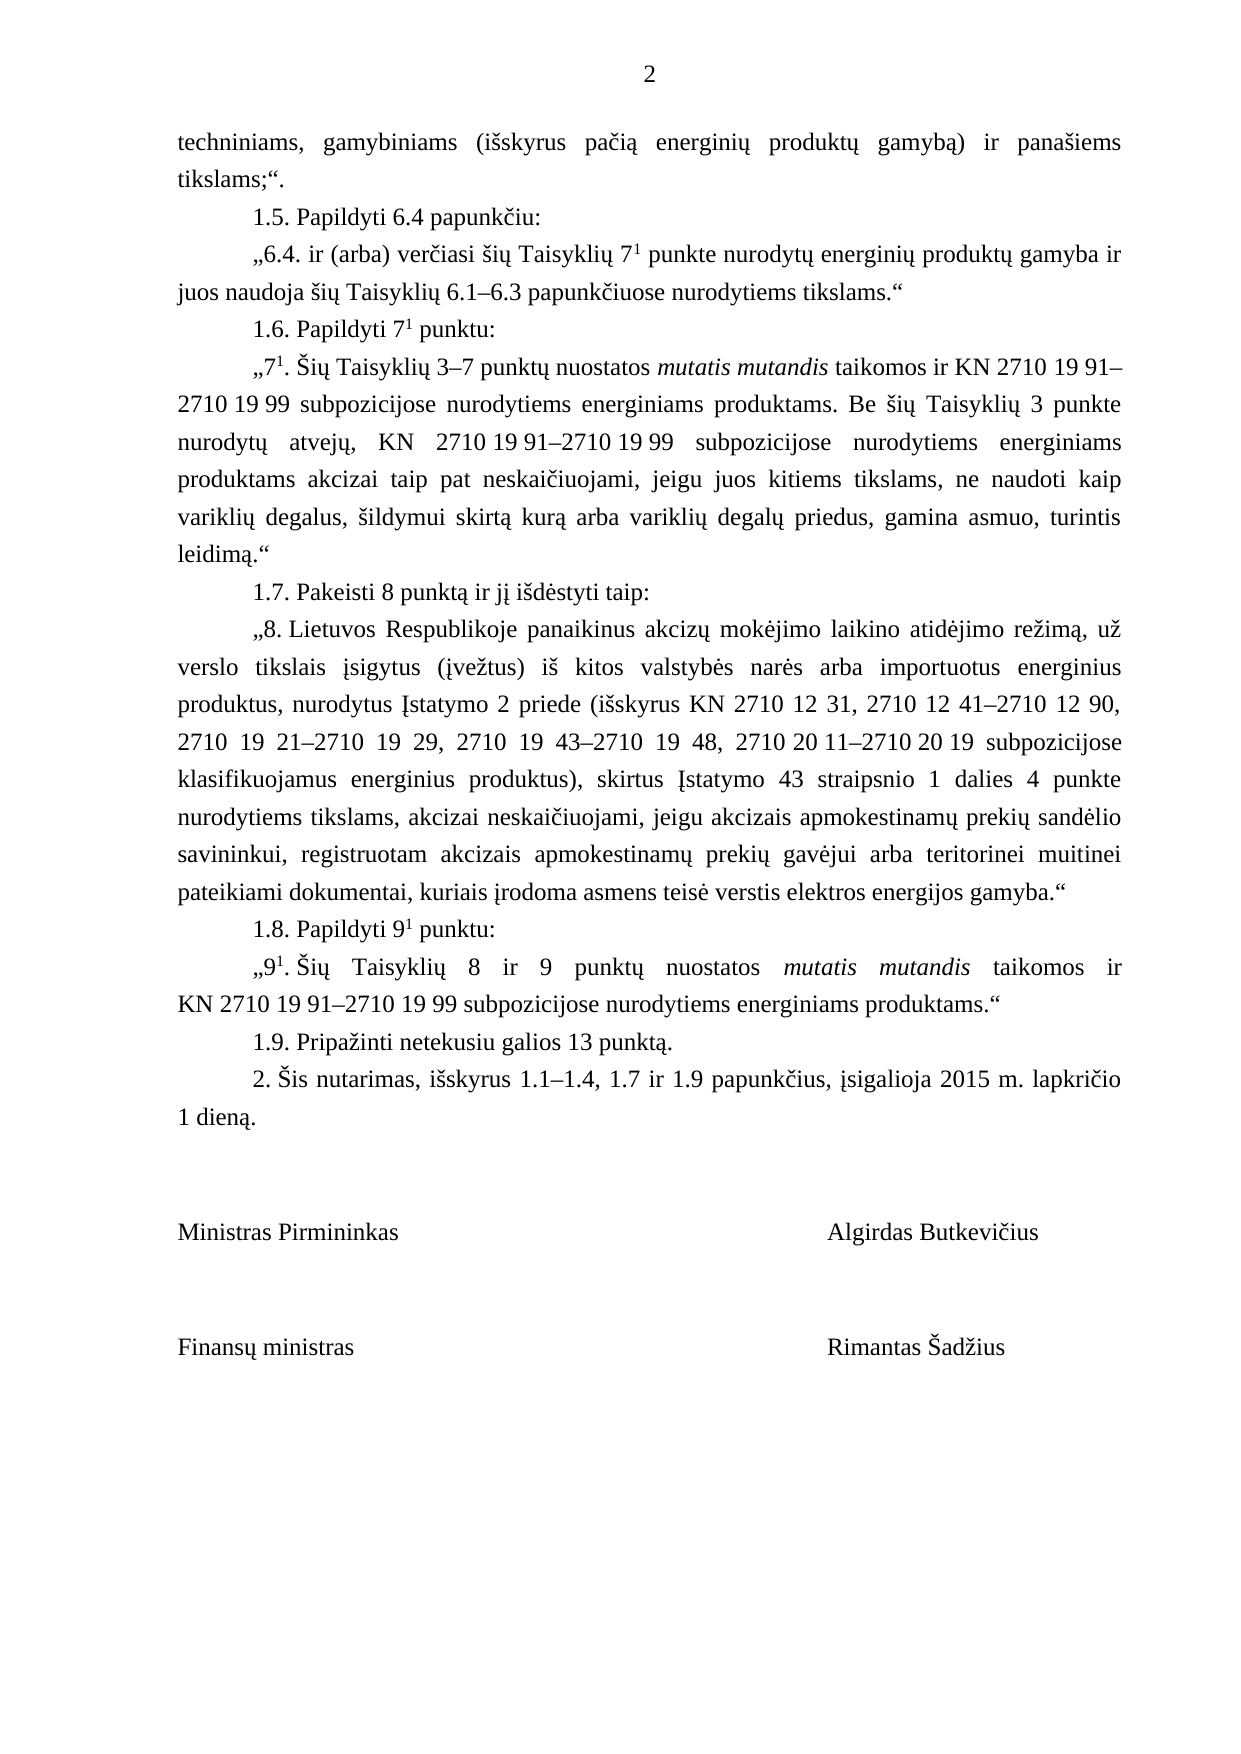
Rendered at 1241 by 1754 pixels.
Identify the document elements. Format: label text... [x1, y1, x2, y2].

text 2. Šis nutarimas, išskyrus 1.1–1.4, 1.7 ir 1.9 papunkčius, įsigalioja 2015 m. lapkričio 1 dieną. [177, 1056, 1122, 1131]
text 1.8. Papildyti 91 punktu: [177, 906, 1122, 943]
text techniniams, gamybiniams (išskyrus pačią energinių produktų gamybą) ir panašiems tikslams;“. [177, 118, 1122, 193]
text „6.4. ir (arba) verčiasi šių Taisyklių 71 punkte nurodytų energinių produktų gamyba ir juos naudoja šių Taisyklių 6.1–6.3 papunkčiuose nurodytiems tikslams.“ [177, 231, 1122, 306]
text Ministras Pirmininkas Algirdas Butkevičius [177, 1217, 1122, 1246]
text „8. Lietuvos Respublikoje panaikinus akcizų mokėjimo laikino atidėjimo režimą, už verslo tikslais įsigytus (įvežtus) iš kitos valstybės narės arba importuotus energinius produktus, nurodytus Įstatymo 2 priede (išskyrus KN 2710 12 31, 2710 12 41–2710 12 90, 2710 19 21–2710 19 29, 2710 19 43–2710 19 48, 2710 20 11–2710 20 19 subpozicijose klasifikuojamus energinius produktus), skirtus Įstatymo 43 straipsnio 1 dalies 4 punkte nurodytiems tikslams, akcizai neskaičiuojami, jeigu akcizais apmokestinamų prekių sandėlio savininkui, registruotam akcizais apmokestinamų prekių gavėjui arba teritorinei muitinei pateikiami dokumentai, kuriais įrodoma asmens teisė verstis elektros energijos gamyba.“ [177, 606, 1122, 906]
text 1.6. Papildyti 71 punktu: [177, 306, 1122, 343]
text „91. Šių Taisyklių 8 ir 9 punktų nuostatos mutatis mutandis taikomos ir KN 2710 19 91–2710 19 99 subpozicijose nurodytiems energiniams produktams.“ [177, 943, 1122, 1018]
text Finansų ministras Rimantas Šadžius [177, 1332, 1122, 1361]
text 1.7. Pakeisti 8 punktą ir jį išdėstyti taip: [177, 568, 1122, 606]
text „71. Šių Taisyklių 3–7 punktų nuostatos mutatis mutandis taikomos ir KN 2710 19 91–2710 19 99 subpozicijose nurodytiems energiniams produktams. Be šių Taisyklių 3 punkte nurodytų atvejų, KN 2710 19 91–2710 19 99 subpozicijose nurodytiems energiniams produktams akcizai taip pat neskaičiuojami, jeigu juos kitiems tikslams, ne naudoti kaip variklių degalus, šildymui skirtą kurą arba variklių degalų priedus, gamina asmuo, turintis leidimą.“ [177, 343, 1122, 568]
text 1.9. Pripažinti netekusiu galios 13 punktą. [177, 1018, 1122, 1056]
text 1.5. Papildyti 6.4 papunkčiu: [177, 193, 1122, 231]
